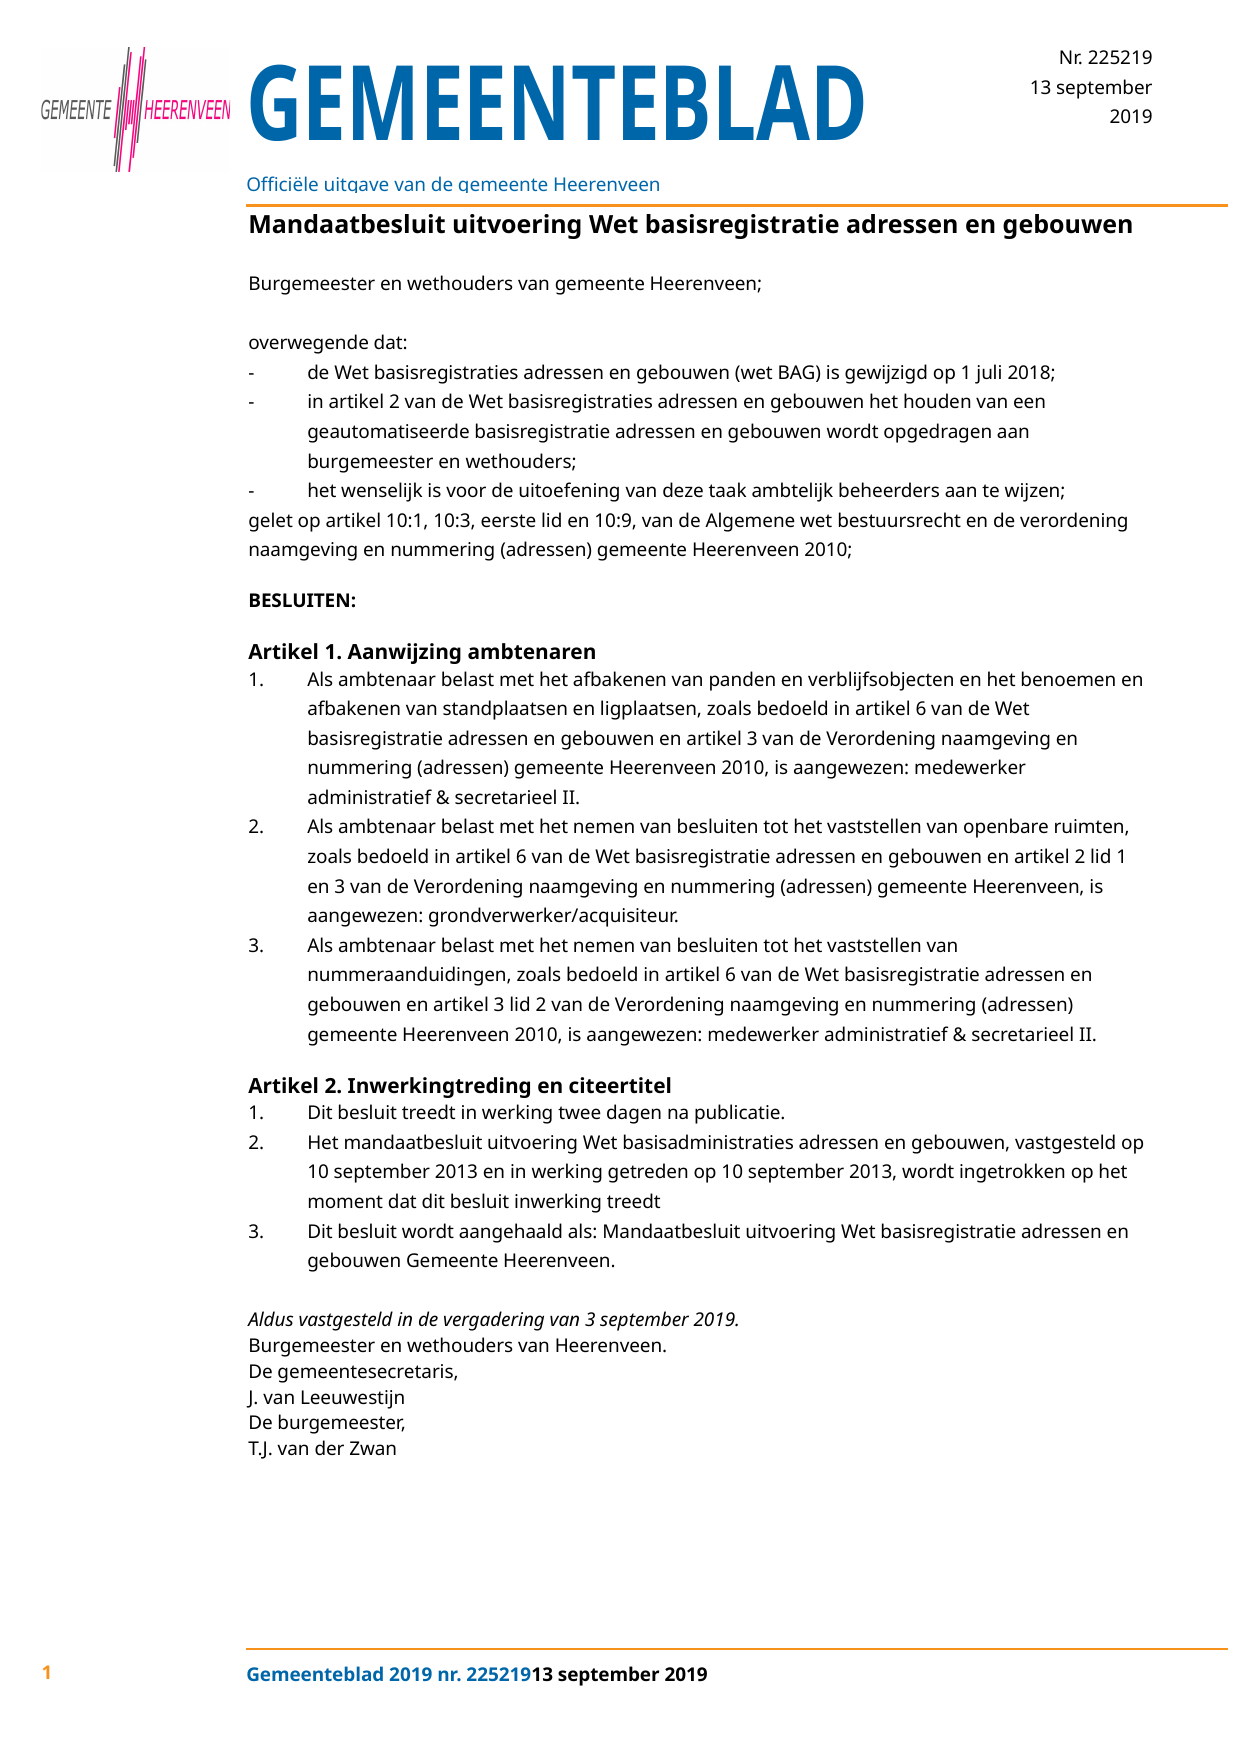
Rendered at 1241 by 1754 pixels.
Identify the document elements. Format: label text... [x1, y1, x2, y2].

text BESLUITEN: [248, 587, 1152, 613]
text overwegende dat: [248, 329, 1152, 355]
text gelet op artikel 10:1, 10:3, eerste lid en 10:9, van de Algemene wet bestuursrecht en de verordening naamgeving en nummering (adressen) gemeente Heerenveen 2010; [248, 507, 1152, 562]
text Artikel 1. Aanwijzing ambtenaren [248, 637, 1152, 666]
list Dit besluit treedt in werking twee dagen na publicatie. [248, 1099, 1152, 1125]
text De gemeentesecretaris, [248, 1358, 1152, 1384]
text De burgemeester, [248, 1409, 1152, 1435]
text J. van Leeuwestijn [248, 1384, 1152, 1409]
picture [41, 47, 231, 172]
text Burgemeester en wethouders van gemeente Heerenveen; [248, 270, 1152, 296]
text Burgemeester en wethouders van Heerenveen. [248, 1332, 1152, 1358]
list het wenselijk is voor de uitoefening van deze taak ambtelijk beheerders aan te wijzen; [248, 477, 1152, 503]
list Als ambtenaar belast met het nemen van besluiten tot het vaststellen van openbare ruimten, zoals bedoeld in artikel 6 van de Wet basisregistratie adressen en gebouwen en artikel 2 lid 1 en 3 van de Verordening naamgeving en nummering (adressen) gemeente Heerenveen, is aangewezen: grondverwerker/acquisiteur. [248, 814, 1152, 928]
text Artikel 2. Inwerkingtreding en citeertitel [248, 1071, 1152, 1099]
list Dit besluit wordt aangehaald als: Mandaatbesluit uitvoering Wet basisregistratie adressen en gebouwen Gemeente Heerenveen. [248, 1218, 1152, 1273]
text Aldus vastgesteld in de vergadering van 3 september 2019. [248, 1307, 1152, 1332]
list in artikel 2 van de Wet basisregistraties adressen en gebouwen het houden van een geautomatiseerde basisregistratie adressen en gebouwen wordt opgedragen aan burgemeester en wethouders; [248, 389, 1152, 473]
list Als ambtenaar belast met het afbakenen van panden en verblijfsobjecten en het benoemen en afbakenen van standplaatsen en ligplaatsen, zoals bedoeld in artikel 6 van de Wet basisregistratie adressen en gebouwen en artikel 3 van de Verordening naamgeving en nummering (adressen) gemeente Heerenveen 2010, is aangewezen: medewerker administratief & secretarieel II. [248, 666, 1152, 810]
text T.J. van der Zwan [248, 1435, 1152, 1461]
list Het mandaatbesluit uitvoering Wet basisadministraties adressen en gebouwen, vastgesteld op 10 september 2013 en in werking getreden op 10 september 2013, wordt ingetrokken op het moment dat dit besluit inwerking treedt [248, 1129, 1152, 1214]
list Als ambtenaar belast met het nemen van besluiten tot het vaststellen van nummeraanduidingen, zoals bedoeld in artikel 6 van de Wet basisregistratie adressen en gebouwen en artikel 3 lid 2 van de Verordening naamgeving en nummering (adressen) gemeente Heerenveen 2010, is aangewezen: medewerker administratief & secretarieel II. [248, 932, 1152, 1046]
text Mandaatbesluit uitvoering Wet basisregistratie adressen en gebouwen [248, 207, 1152, 241]
list de Wet basisregistraties adressen en gebouwen (wet BAG) is gewijzigd op 1 juli 2018; [248, 359, 1152, 385]
